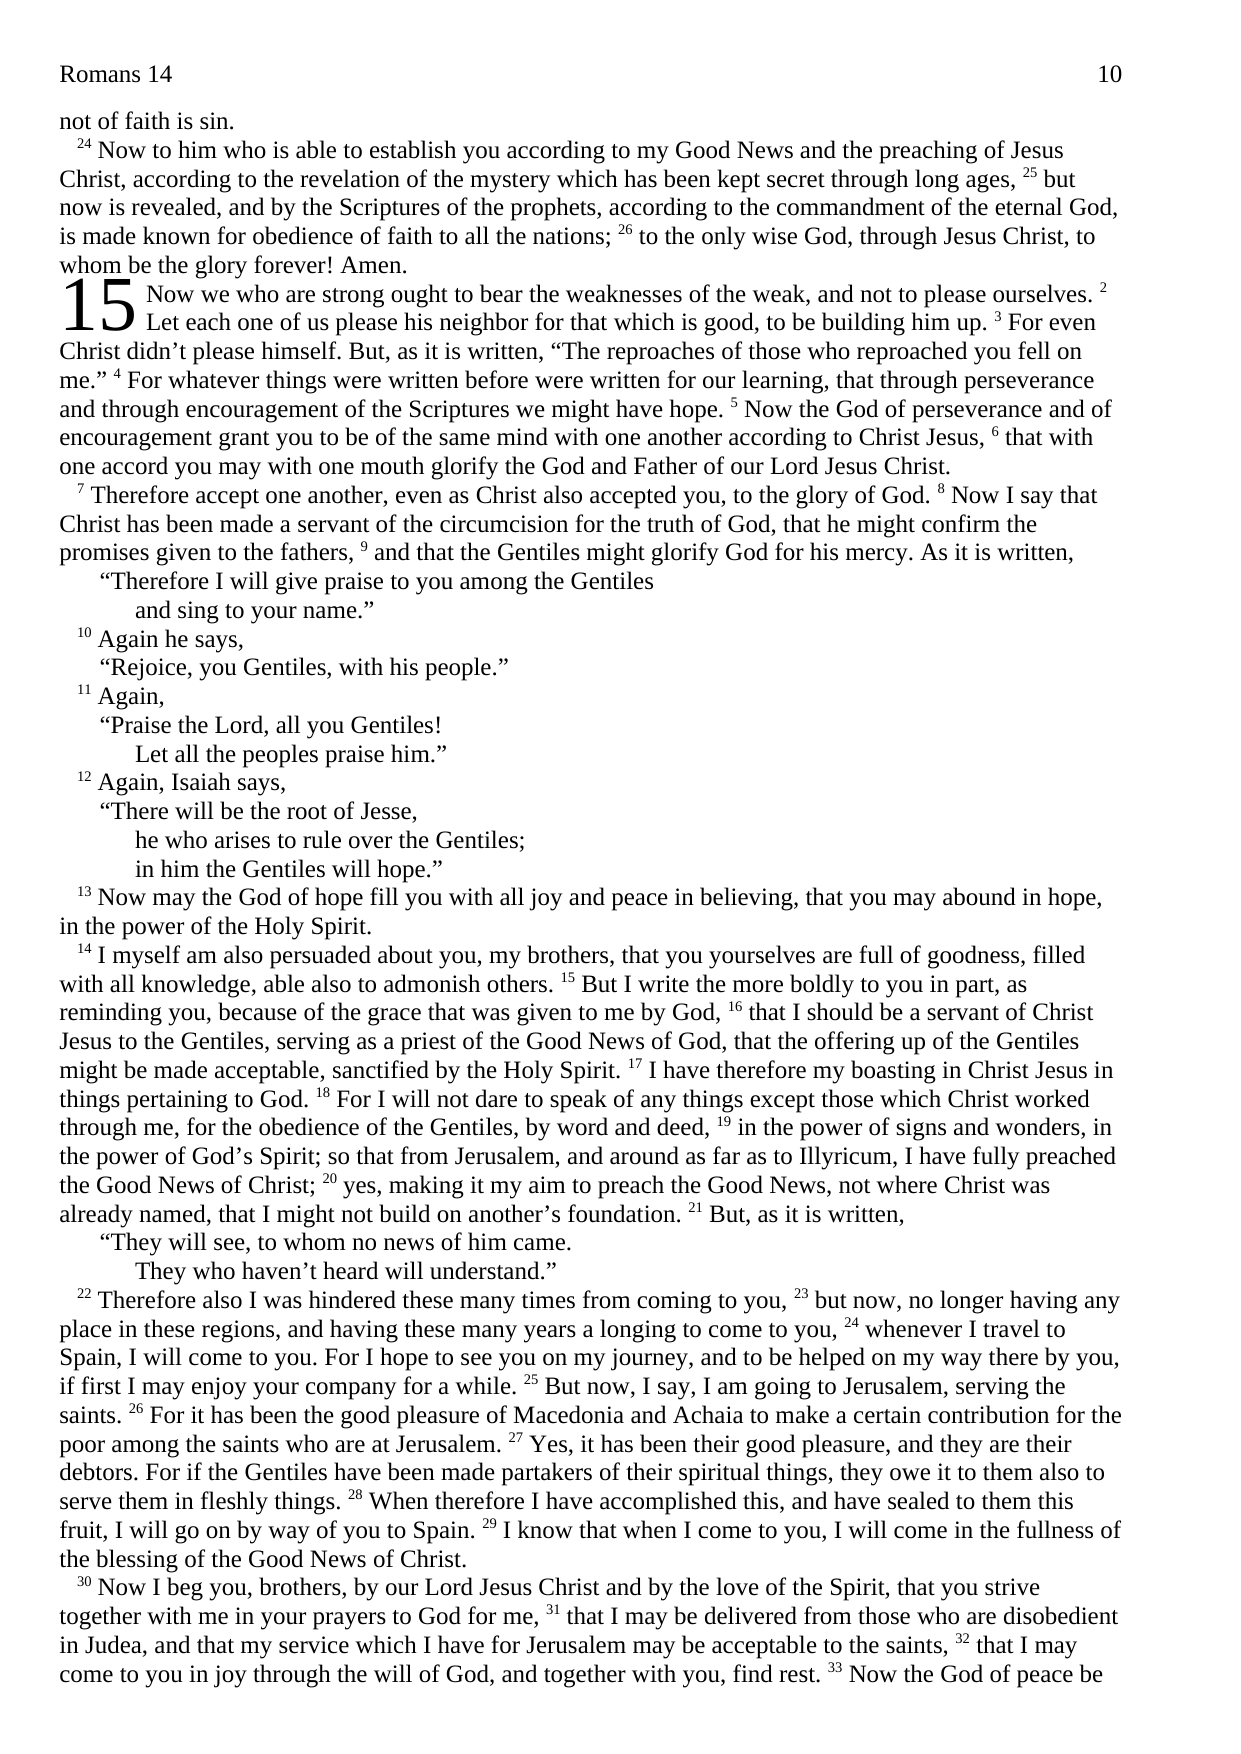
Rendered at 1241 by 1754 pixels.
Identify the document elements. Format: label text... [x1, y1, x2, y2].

text They who haven’t heard will understand.” [135, 1256, 1122, 1285]
text 11 Again, [59, 681, 1122, 710]
text 30 Now I beg you, brothers, by our Lord Jesus Christ and by the love of the Spirit, that you strive together with me in your prayers to God for me, 31 that I may be delivered from those who are disobedient in Judea, and that my service which I have for Jerusalem may be acceptable to the saints, 32 that I may come to you in joy through the will of God, and together with you, find rest. 33 Now the God of peace be [59, 1572, 1122, 1687]
text and sing to your name.” [135, 595, 1122, 624]
text he who arises to rule over the Gentiles; [135, 825, 1122, 854]
text 7 Therefore accept one another, even as Christ also accepted you, to the glory of God. 8 Now I say that Christ has been made a servant of the circumcision for the truth of God, that he might confirm the promises given to the fathers, 9 and that the Gentiles might glorify God for his mercy. As it is written, [59, 480, 1122, 566]
text “Therefore I will give praise to you among the Gentiles [99, 566, 1122, 595]
text 10 Again he says, [59, 624, 1122, 652]
text “There will be the root of Jesse, [99, 796, 1122, 825]
text 13 Now may the God of hope fill you with all joy and peace in believing, that you may abound in hope, in the power of the Holy Spirit. [59, 882, 1122, 940]
text 14 I myself am also persuaded about you, my brothers, that you yourselves are full of goodness, filled with all knowledge, able also to admonish others. 15 But I write the more boldly to you in part, as reminding you, because of the grace that was given to me by God, 16 that I should be a servant of Christ Jesus to the Gentiles, serving as a priest of the Good News of God, that the offering up of the Gentiles might be made acceptable, sanctified by the Holy Spirit. 17 I have therefore my boasting in Christ Jesus in things pertaining to God. 18 For I will not dare to speak of any things except those which Christ worked through me, for the obedience of the Gentiles, by word and deed, 19 in the power of signs and wonders, in the power of God’s Spirit; so that from Jerusalem, and around as far as to Illyricum, I have fully preached the Good News of Christ; 20 yes, making it my aim to preach the Good News, not where Christ was already named, that I might not build on another’s foundation. 21 But, as it is written, [59, 940, 1122, 1227]
text “Praise the Lord, all you Gentiles! [99, 710, 1122, 739]
text “Rejoice, you Gentiles, with his people.” [99, 652, 1122, 681]
text in him the Gentiles will hope.” [135, 854, 1122, 882]
text “They will see, to whom no news of him came. [99, 1227, 1122, 1256]
text Let all the peoples praise him.” [135, 739, 1122, 767]
text 15Now we who are strong ought to bear the weaknesses of the weak, and not to please ourselves. 2 Let each one of us please his neighbor for that which is good, to be building him up. 3 For even Christ didn’t please himself. But, as it is written, “The reproaches of those who reproached you fell on me.” 4 For whatever things were written before were written for our learning, that through perseverance and through encouragement of the Scriptures we might have hope. 5 Now the God of perseverance and of encouragement grant you to be of the same mind with one another according to Christ Jesus, 6 that with one accord you may with one mouth glorify the God and Father of our Lord Jesus Christ. [59, 279, 1122, 480]
text 22 Therefore also I was hindered these many times from coming to you, 23 but now, no longer having any place in these regions, and having these many years a longing to come to you, 24 whenever I travel to Spain, I will come to you. For I hope to see you on my journey, and to be helped on my way there by you, if first I may enjoy your company for a while. 25 But now, I say, I am going to Jerusalem, serving the saints. 26 For it has been the good pleasure of Macedonia and Achaia to make a certain contribution for the poor among the saints who are at Jerusalem. 27 Yes, it has been their good pleasure, and they are their debtors. For if the Gentiles have been made partakers of their spiritual things, they owe it to them also to serve them in fleshly things. 28 When therefore I have accomplished this, and have sealed to them this fruit, I will go on by way of you to Spain. 29 I know that when I come to you, I will come in the fullness of the blessing of the Good News of Christ. [59, 1285, 1122, 1572]
text 12 Again, Isaiah says, [59, 767, 1122, 796]
text 24 Now to him who is able to establish you according to my Good News and the preaching of Jesus Christ, according to the revelation of the mystery which has been kept secret through long ages, 25 but now is revealed, and by the Scriptures of the prophets, according to the commandment of the eternal God, is made known for obedience of faith to all the nations; 26 to the only wise God, through Jesus Christ, to whom be the glory forever! Amen. [59, 135, 1122, 279]
text not of faith is sin. [59, 106, 1122, 135]
